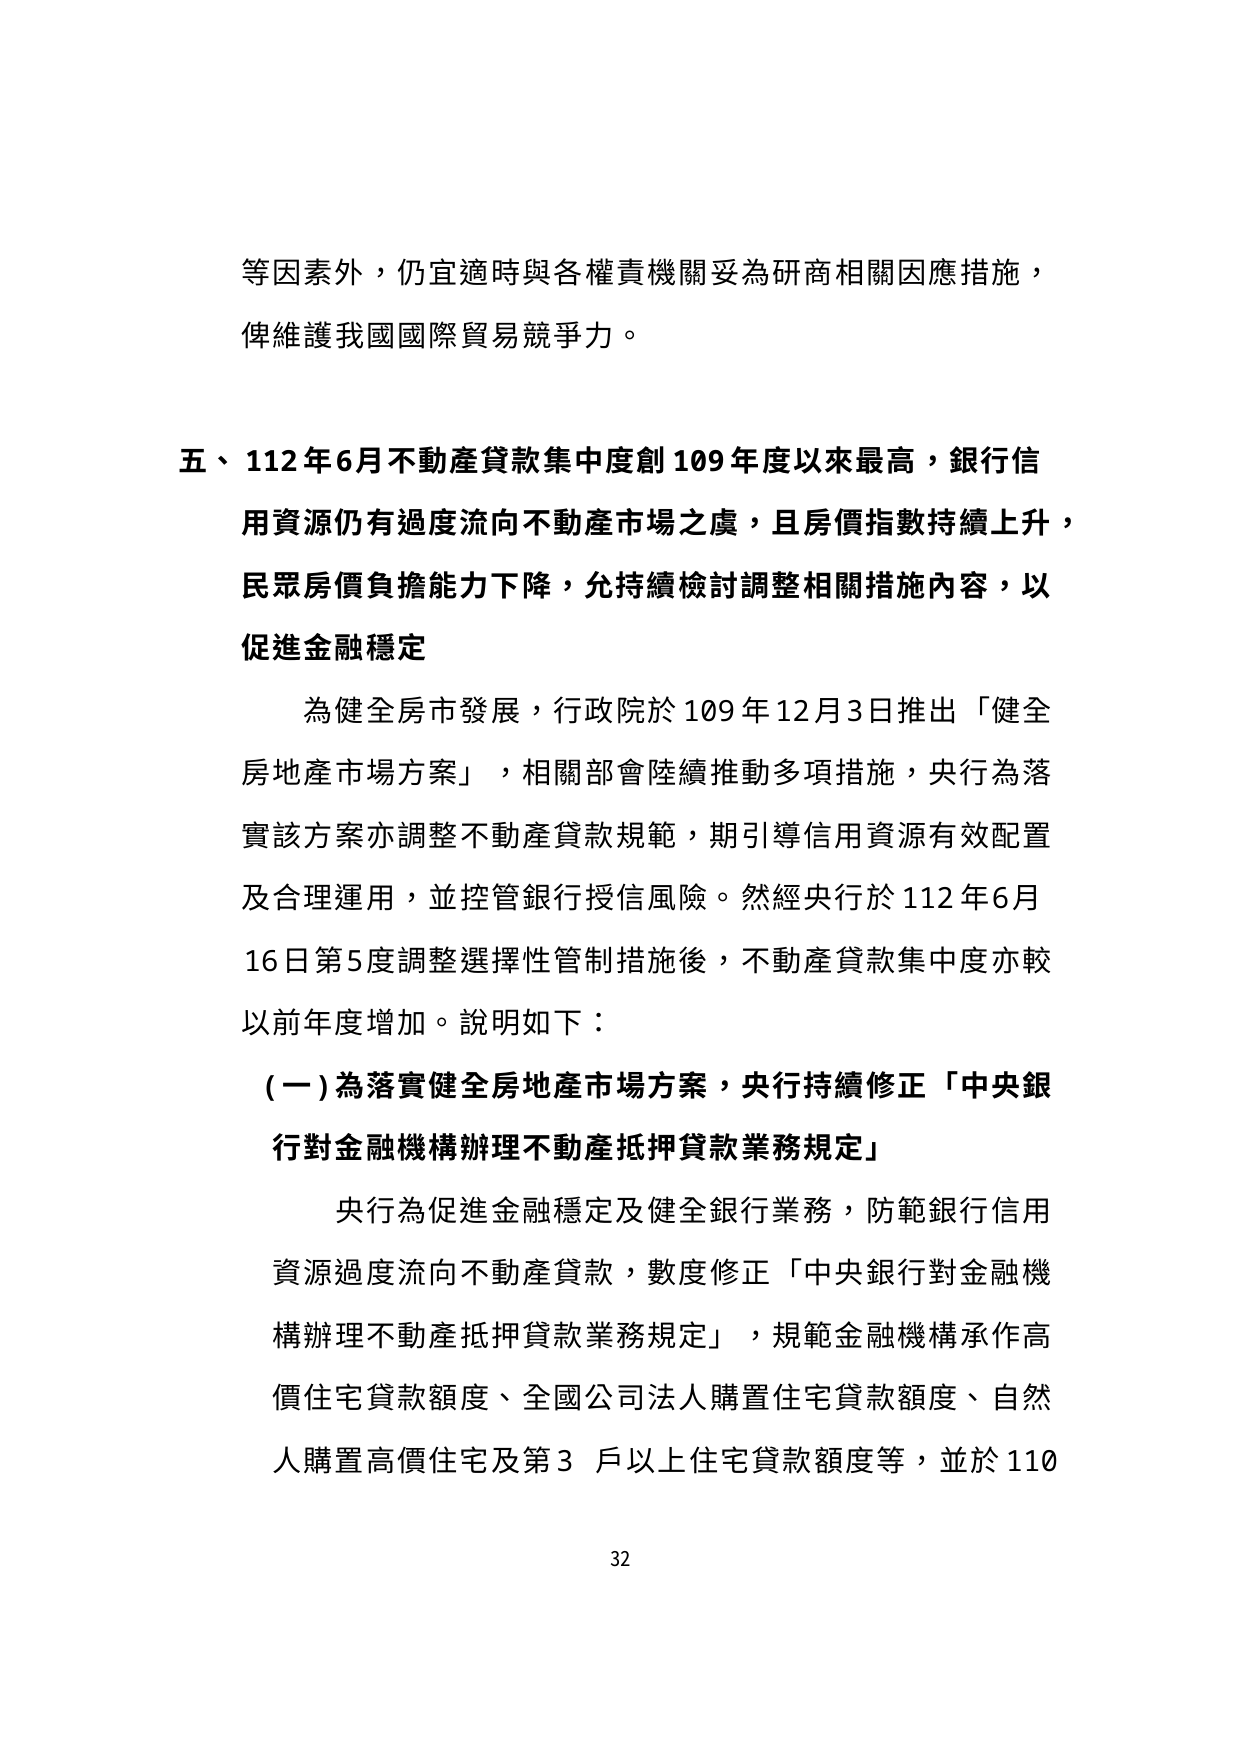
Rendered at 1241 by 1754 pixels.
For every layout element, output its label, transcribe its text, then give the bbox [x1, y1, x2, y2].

text (一)為落實健全房地產市場方案，央行持續修正「中央銀行對金融機構辦理不動產抵押貸款業務規定」 [236, 1042, 1063, 1167]
text 央行為促進金融穩定及健全銀行業務，防範銀行信用資源過度流向不動產貸款，數度修正「中央銀行對金融機構辦理不動產抵押貸款業務規定」，規範金融機構承作高價住宅貸款額度、全國公司法人購置住宅貸款額度、自然人購置高價住宅及第3 戶以上住宅貸款額度等，並於110 [266, 1167, 1063, 1479]
text 為健全房市發展，行政院於109年12月3日推出「健全房地產市場方案」，相關部會陸續推動多項措施，央行為落實該方案亦調整不動產貸款規範，期引導信用資源有效配置及合理運用，並控管銀行授信風險。然經央行於112年6月16日第5度調整選擇性管制措施後，不動產貸款集中度亦較以前年度增加。說明如下： [236, 667, 1063, 1042]
text 綜上，自2020年起我國持續被美國列入「匯率操縱國觀察名單」，央行除持續向美方溝通我國對美商品與服務貿易順差逾美方檢視標準之主要原因，係反映美中貿易科技爭端、美國強化資安防護，以及COVID-19 疫情影響，帶動美對臺科技產品需求劇增；另經常帳順差係反映我國長期超額儲蓄等因素外，仍宜適時與各權責機關妥為研商相關因應措施，俾維護我國國際貿易競爭力。 [236, 229, 1063, 354]
text 五、112年6月不動產貸款集中度創109年度以來最高，銀行信用資源仍有過度流向不動產市場之虞，且房價指數持續上升，民眾房價負擔能力下降，允持續檢討調整相關措施內容，以促進金融穩定 [177, 417, 1063, 667]
